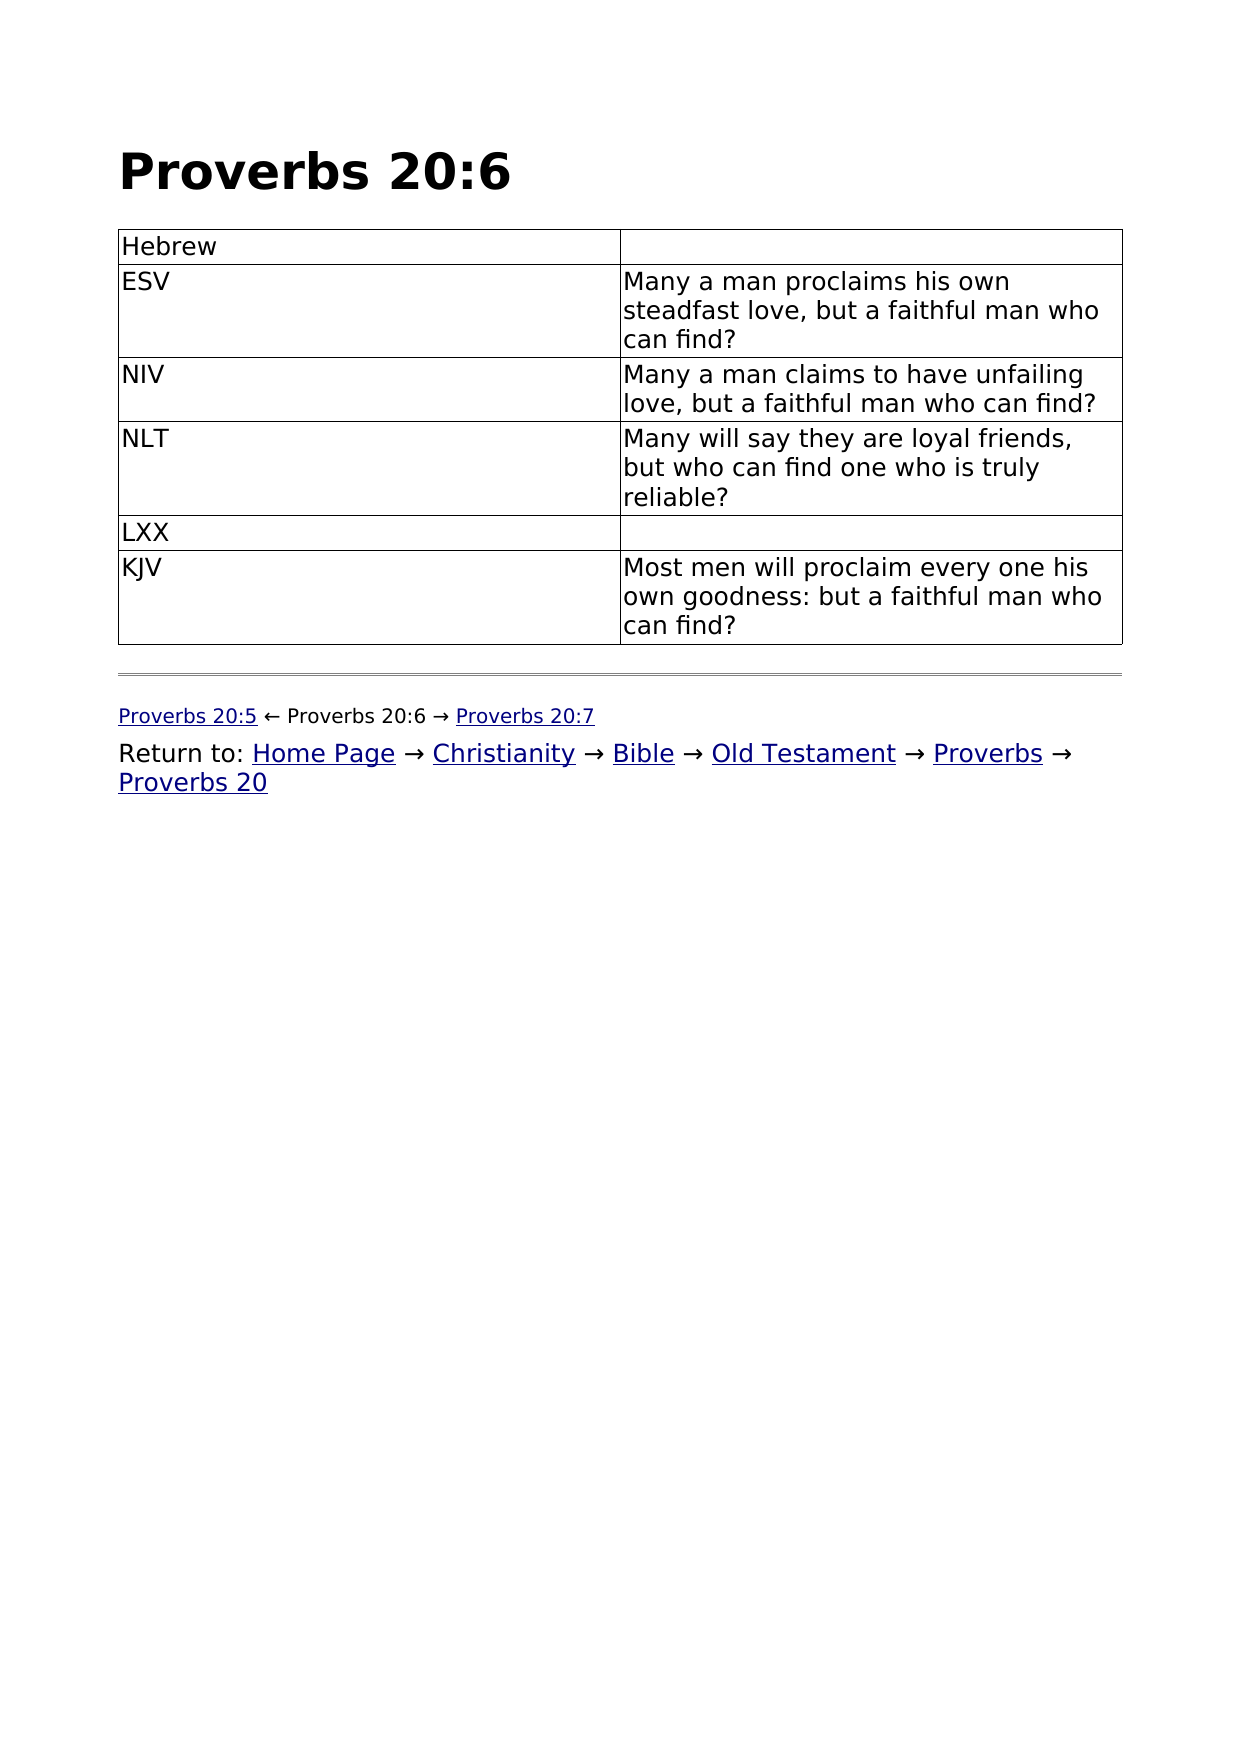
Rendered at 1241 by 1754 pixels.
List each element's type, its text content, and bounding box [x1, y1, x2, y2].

table_cell Many a man claims to have unfailing love, but a faithful man who can find? [621, 358, 1122, 421]
text Return to: Home Page → Christianity → Bible → Old Testament → Proverbs → Proverbs 20 [118, 739, 1122, 797]
table_cell [621, 516, 1122, 550]
subtitle Proverbs 20:6 [118, 143, 1122, 201]
table_cell Most men will proclaim every one his own goodness: but a faithful man who can find? [621, 551, 1122, 643]
table_cell Many will say they are loyal friends, but who can find one who is truly reliable? [621, 422, 1122, 515]
table_cell NLT [119, 422, 620, 515]
table_cell NIV [119, 358, 620, 421]
table_cell KJV [119, 551, 620, 643]
table_cell LXX [119, 516, 620, 550]
table_header Hebrew [119, 230, 620, 264]
table_cell Many a man proclaims his own steadfast love, but a faithful man who can find? [621, 265, 1122, 357]
table_header [621, 230, 1122, 264]
text Proverbs 20:5 ← Proverbs 20:6 → Proverbs 20:7 [118, 705, 1122, 739]
table_cell ESV [119, 265, 620, 357]
